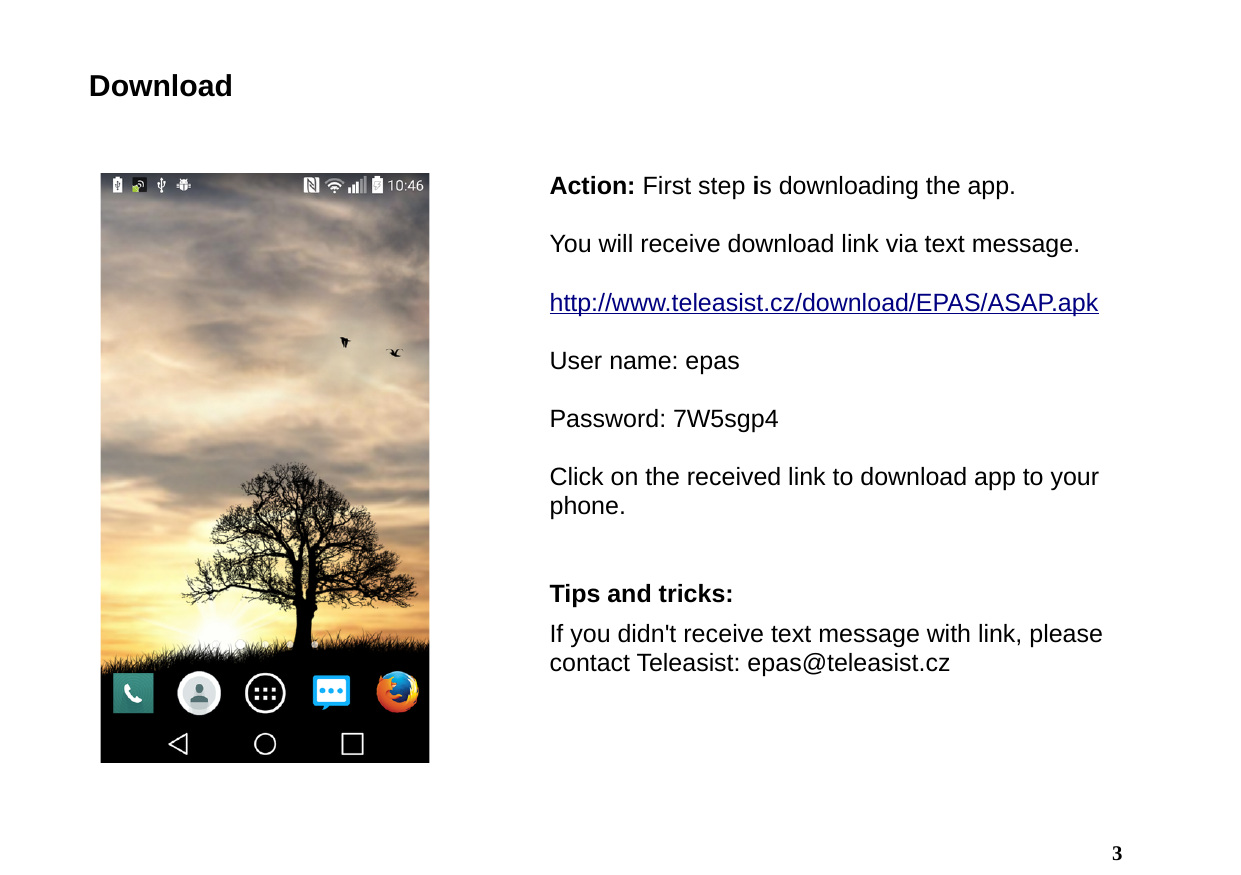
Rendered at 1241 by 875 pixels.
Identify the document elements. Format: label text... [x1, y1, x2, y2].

text Action: First step is downloading the app. [549, 171, 1122, 200]
subtitle Download [89, 68, 532, 102]
text You will receive download link via text message. [549, 229, 1122, 258]
text Click on the received link to download app to your phone. [549, 462, 1122, 520]
text Password: 7W5sgp4 [549, 404, 1122, 433]
picture [100, 173, 430, 763]
text If you didn't receive text message with link, please contact Teleasist: epas@teleasist.cz [549, 619, 1122, 677]
text Tips and tricks: [549, 579, 1122, 608]
text http://www.teleasist.cz/download/EPAS/ASAP.apk [549, 288, 1122, 316]
text User name: epas [549, 346, 1122, 374]
